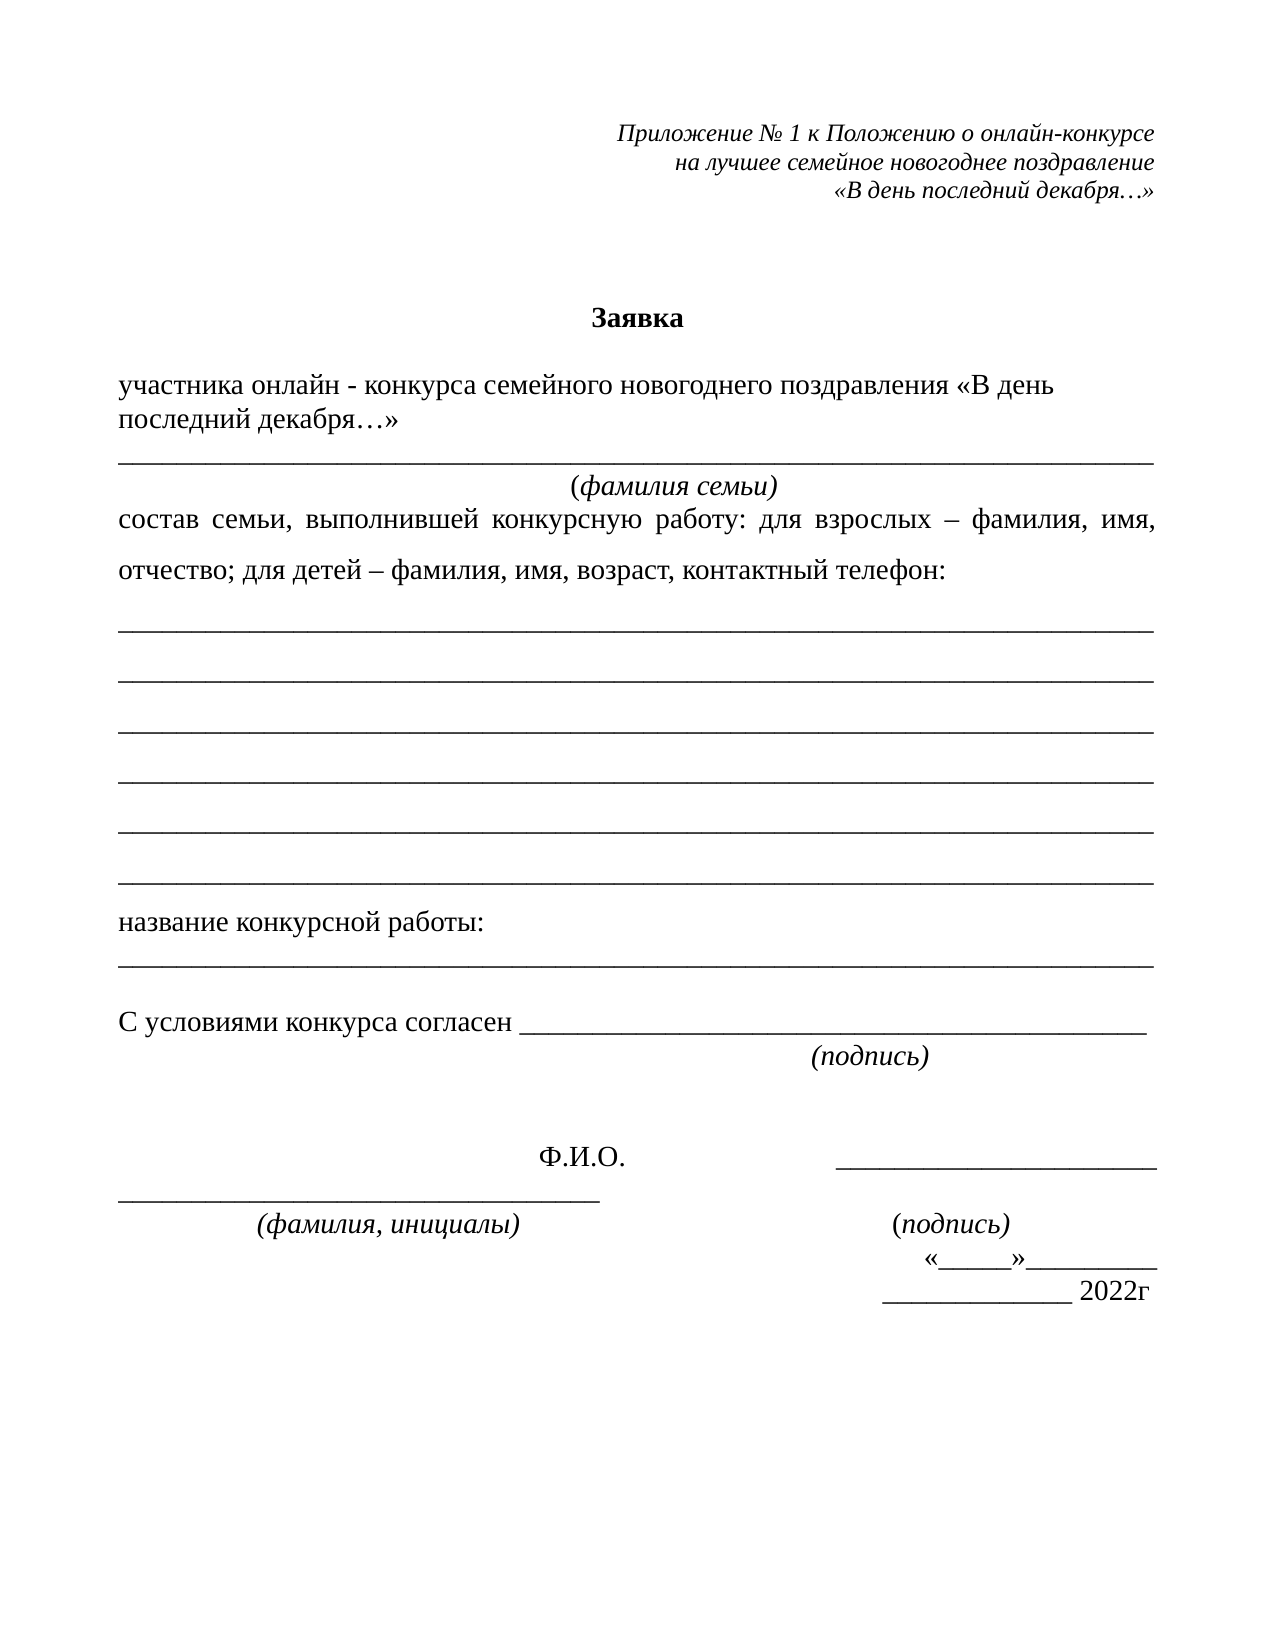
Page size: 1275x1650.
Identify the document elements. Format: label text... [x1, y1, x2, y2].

text «_____»______________________ 2022г [118, 1239, 1157, 1306]
text (фамилия семьи) [118, 468, 1157, 501]
text _______________________________________________________________________ [118, 854, 1157, 887]
text Приложение № 1 к Положению о онлайн-конкурсе [118, 118, 1157, 147]
text «В день последний декабря…» [118, 176, 1157, 204]
text название конкурсной работы: _______________________________________________________________________ [118, 904, 1157, 971]
text (подпись) [118, 1038, 1157, 1072]
text на лучшее семейное новогоднее поздравление [118, 147, 1157, 176]
text участника онлайн - конкурса семейного новогоднего поздравления «В день последний декабря…» _______________________________________________________________________ [118, 367, 1157, 468]
text ____________________________________________________________________________________________________________________________________________________________________________________________________________________________________________________________________________________________ [118, 602, 1157, 787]
text _______________________________________________________________________ [118, 803, 1157, 837]
text (фамилия, инициалы) (подпись) [118, 1206, 1157, 1239]
text Заявка [118, 300, 1157, 334]
text С условиями конкурса согласен ___________________________________________ [118, 1004, 1157, 1038]
text состав семьи, выполнившей конкурсную работу: для взрослых – фамилия, имя, отчество; для детей – фамилия, имя, возраст, контактный телефон: [118, 501, 1157, 585]
text Ф.И.О. ______________________ _________________________________ [118, 1139, 1157, 1206]
